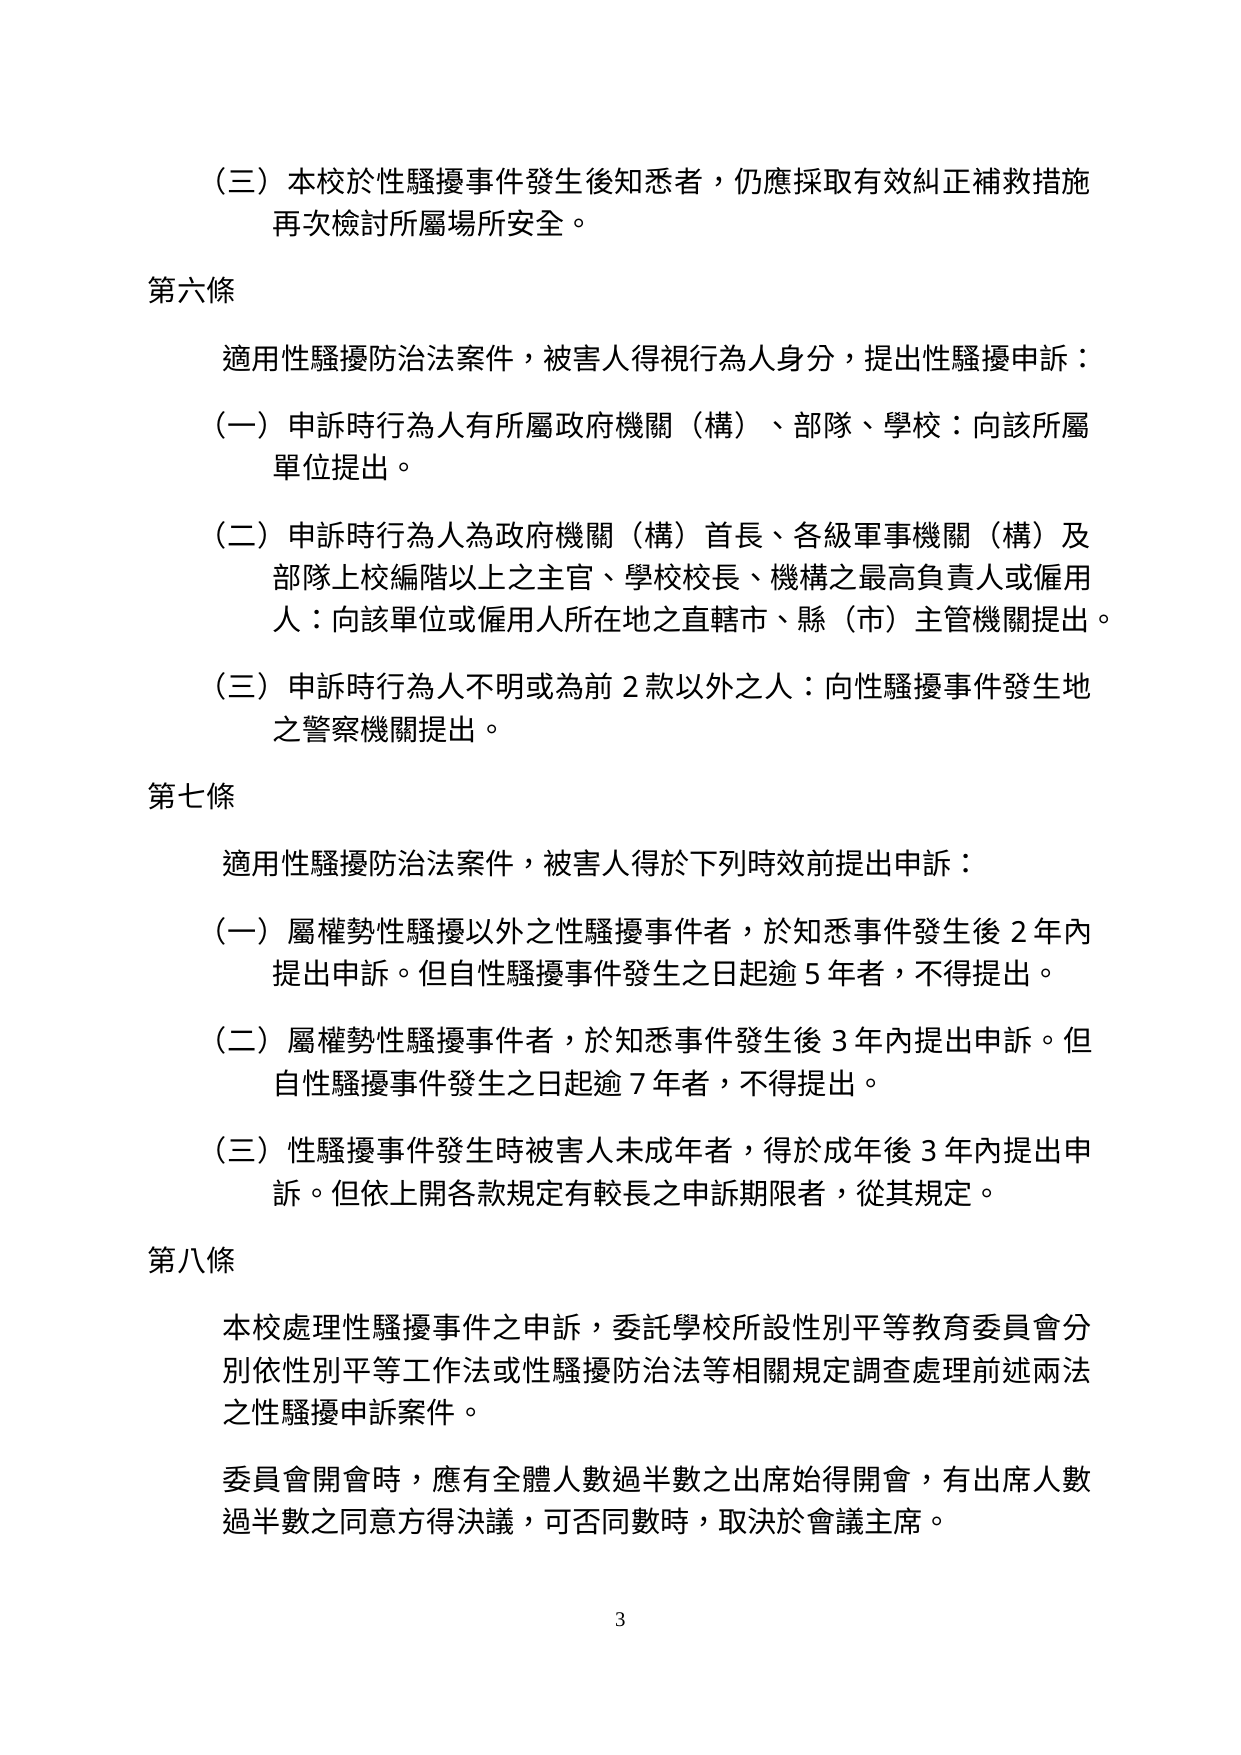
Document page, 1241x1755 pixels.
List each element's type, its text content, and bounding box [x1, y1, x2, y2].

text 適用性騷擾防治法案件，被害人得視行為人身分，提出性騷擾申訴： [222, 335, 1093, 377]
text 第六條 [148, 268, 1093, 310]
text （三）本校於性騷擾事件發生後知悉者，仍應採取有效糾正補救措施再次檢討所屬場所安全。 [198, 158, 1093, 243]
text （一）屬權勢性騷擾以外之性騷擾事件者，於知悉事件發生後2年內提出申訴。但自性騷擾事件發生之日起逾5年者，不得提出。 [198, 908, 1093, 993]
text 適用性騷擾防治法案件，被害人得於下列時效前提出申訴： [222, 841, 1093, 883]
text 本校處理性騷擾事件之申訴，委託學校所設性別平等教育委員會分別依性別平等工作法或性騷擾防治法等相關規定調查處理前述兩法之性騷擾申訴案件。 [222, 1305, 1093, 1432]
text （一）申訴時行為人有所屬政府機關（構）、部隊、學校：向該所屬單位提出。 [198, 402, 1093, 487]
text 委員會開會時，應有全體人數過半數之出席始得開會，有出席人數過半數之同意方得決議，可否同數時，取決於會議主席。 [222, 1457, 1093, 1541]
text 第七條 [148, 774, 1093, 816]
text （三）申訴時行為人不明或為前2款以外之人：向性騷擾事件發生地之警察機關提出。 [198, 664, 1093, 749]
text （二）屬權勢性騷擾事件者，於知悉事件發生後3年內提出申訴。但自性騷擾事件發生之日起逾7年者，不得提出。 [198, 1018, 1093, 1103]
text （三）性騷擾事件發生時被害人未成年者，得於成年後3年內提出申訴。但依上開各款規定有較長之申訴期限者，從其規定。 [198, 1128, 1093, 1212]
text （二）申訴時行為人為政府機關（構）首長、各級軍事機關（構）及部隊上校編階以上之主官、學校校長、機構之最高負責人或僱用人：向該單位或僱用人所在地之直轄市、縣（市）主管機關提出。 [198, 512, 1093, 639]
text 第八條 [148, 1237, 1093, 1280]
